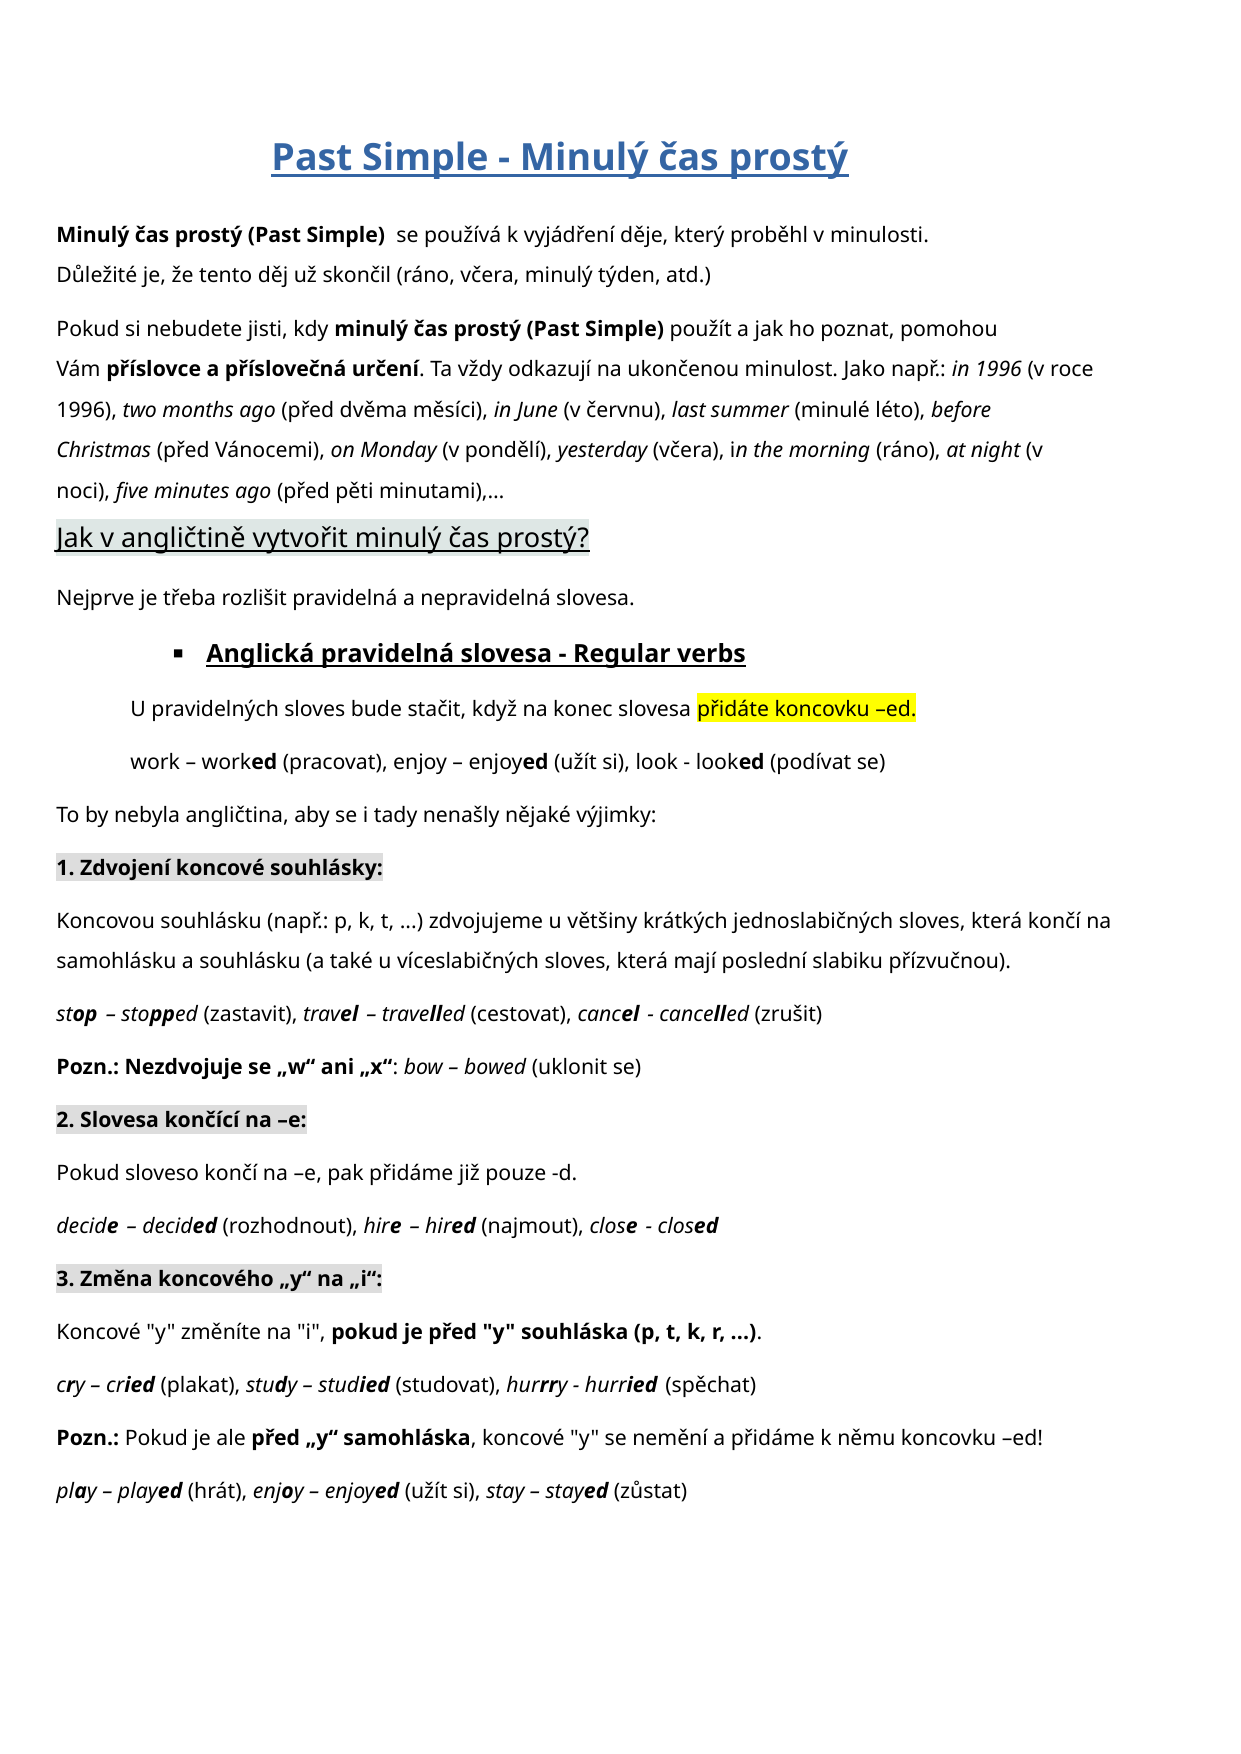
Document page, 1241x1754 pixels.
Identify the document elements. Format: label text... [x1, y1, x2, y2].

text Pozn.: Pokud je ale před „y“ samohláska, koncové "y" se nemění a přidáme k němu koncovku –ed! [56, 1423, 1122, 1452]
text Pozn.: Nezdvojuje se „w“ ani „x“: bow – bowed (uklonit se) [56, 1052, 1122, 1081]
text Koncové "y" změníte na "i", pokud je před "y" souhláska (p, t, k, r, ...). [56, 1317, 1122, 1346]
text Nejprve je třeba rozlišit pravidelná a nepravidelná slovesa. [56, 583, 1122, 612]
text decide – decided (rozhodnout), hire – hired (najmout), close - closed [56, 1211, 1122, 1240]
text play – played (hrát), enjoy – enjoyed (užít si), stay – stayed (zůstat) [56, 1476, 1122, 1545]
text cry – cried (plakat), study – studied (studovat), hurrry - hurried (spěchat) [56, 1370, 1122, 1399]
text 2. Slovesa končící na –e: [56, 1105, 1122, 1134]
text Pokud sloveso končí na –e, pak přidáme již pouze -d. [56, 1158, 1122, 1187]
text Koncovou souhlásku (např.: p, k, t, ...) zdvojujeme u většiny krátkých jednoslabičných sloves, která končí na samohlásku a souhlásku (a také u víceslabičných sloves, která mají poslední slabiku přízvučnou). [56, 905, 1122, 975]
text Minulý čas prostý (Past Simple) se používá k vyjádření děje, který proběhl v minulosti. Důležité je, že tento děj už skončil (ráno, včera, minulý týden, atd.) [56, 220, 1122, 289]
text work – worked (pracovat), enjoy – enjoyed (užít si), look - looked (podívat se) [56, 746, 1122, 775]
text 3. Změna koncového „y“ na „i“: [56, 1264, 1122, 1293]
text Pokud si nebudete jisti, kdy minulý čas prostý (Past Simple) použít a jak ho poznat, pomohou Vám příslovce a příslovečná určení. Ta vždy odkazují na ukončenou minulost. Jako např.: in 1996 (v roce 1996), two months ago (před dvěma měsíci), in June (v červnu), last summer (minulé léto), before Christmas (před Vánocemi), on Monday (v pondělí), yesterday (včera), in the morning (ráno), at night (v noci), five minutes ago (před pěti minutami),… Jak v angličtině vytvořit minulý čas prostý? [56, 313, 1122, 556]
text 1. Zdvojení koncové souhlásky: [56, 852, 1122, 881]
subtitle Past Simple - Minulý čas prostý [0, 131, 1122, 182]
text To by nebyla angličtina, aby se i tady nenašly nějaké výjimky: [56, 799, 1122, 828]
subtitle Anglická pravidelná slovesa - Regular verbs [169, 636, 1122, 670]
text U pravidelných sloves bude stačit, když na konec slovesa přidáte koncovku –ed. [56, 693, 1122, 722]
text stop – stopped (zastavit), travel – travelled (cestovat), cancel - cancelled (zrušit) [56, 999, 1122, 1028]
